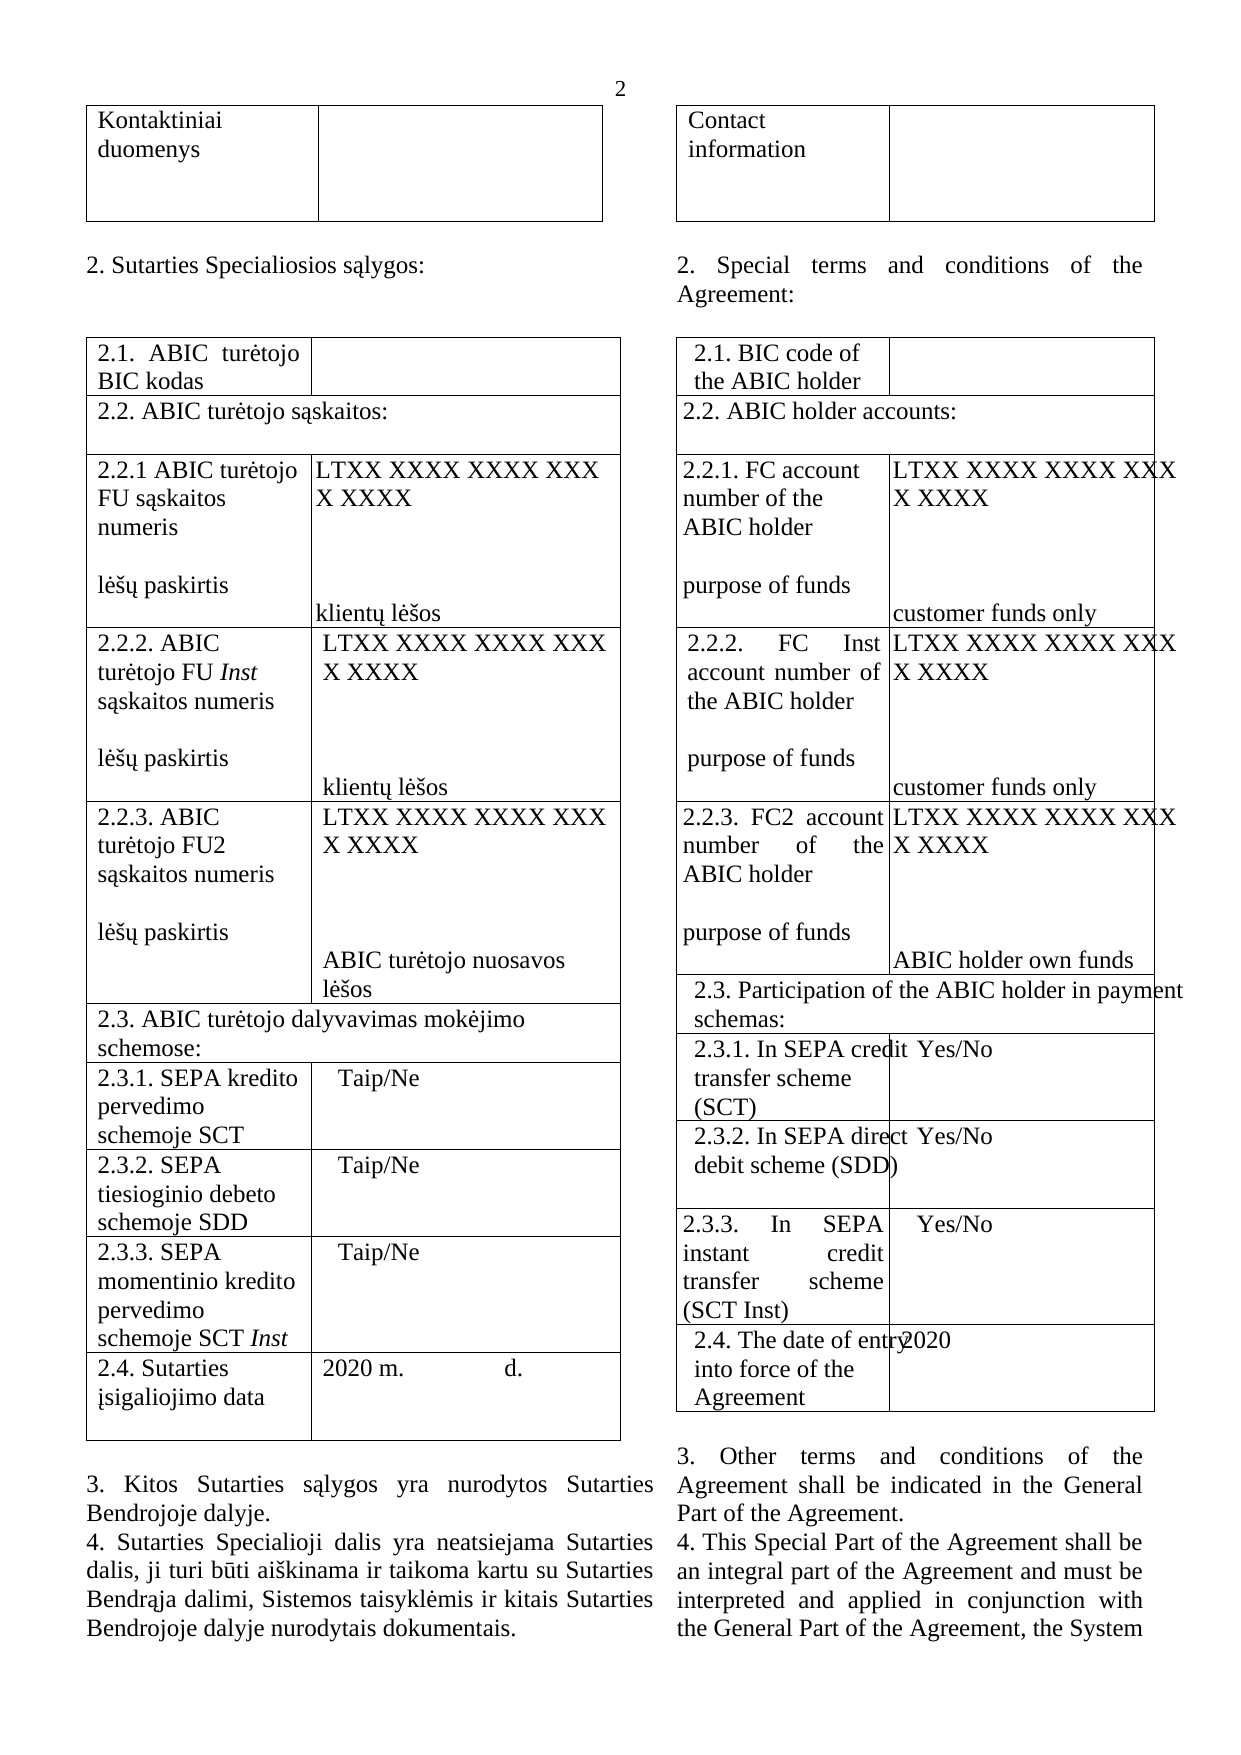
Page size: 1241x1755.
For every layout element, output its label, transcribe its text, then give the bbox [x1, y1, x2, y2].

table_header 2.4. The date of entry into force of the Agreement [683, 1325, 889, 1411]
table_cell 2020 m. d. [312, 1353, 620, 1439]
table_cell 2.4. Sutarties įsigaliojimo data [87, 1353, 311, 1439]
table_header [677, 338, 683, 395]
table_cell 2.2.2. ABIC turėtojo FU Inst sąskaitos numeris lėšų paskirtis [87, 628, 311, 801]
table_header 2. Sutarties Specialiosios sąlygos: 3. Kitos Sutarties sąlygos yra nurodytos Sutarties Bendrojoje dalyje. 4. Sutarties Specialioji dalis yra neatsiejama Sutarties dalis, ji turi būti aiškinama ir taikoma kartu su Sutarties Bendrąja dalimi, Sistemos taisyklėmis ir kitais Sutarties Bendrojoje dalyje nurodytais dokumentais. [75, 105, 665, 1642]
table_header SPECIAL PART OF THE ADDRESSABLE BIC HOLDER AGREEMENT NO ABIC-20XX/XXX X XXX, 20XX 1 Parties to the Addressable BIC Holder Agreement (hereinafter ‘Agreement’): 2. Special terms and conditions of the Agreement: 3. Other terms and conditions of the Agreement shall be indicated in the General Part of the Agreement. 4. This Special Part of the Agreement shall be an integral part of the Agreement and must be interpreted and applied in conjunction with the General Part of the Agreement, the System Rules and other documents indicated in the General Part of the Agreement. 5. The Agreement shall be concluded in writing in two copies having the same legal force, one copy for each Party, or in one copy, if the Agreement is signed using electronic signature. 6. Parties agree that the conclusion of the Agreement in an electronic form by using electronic signature or by exchanging identical scanned signed copies of the Agreement shall be considered as valid and equivalent to the conclusion of a written agreement. 7. When signing the Agreement, the ABIC holder, if services are provided for the residents of the Republic of Lithuania, obliges to connect to the Bank of Lithuania debit payment instructions card file and their processing results information exchange system KART in order to ensure that the restriction of disposal of cash held on the ABIC holder’s accounts of its customers residing in the Republic of Lithuania or their compulsory deduction according to the procedure set forth by legal acts can be executed via the Cash Restrictions Information System. 8. By filling in the e-mail address below and signing under it, the ABIC holder consents (if the ABIC holder does not want to give consent – this field should be left blank) that the Bank of Lithuania may use this email address to send a questionnaire on the quality of its services to the ABIC holder. The handling of personal data gathered for this purpose shall be detailed in the System Rules and shall not mandatory. The expression of consent or non-consent or their changes shall have no negative impact on the ABIC holder. The consent may be revoked at any time on the initiative of the ABIC holder by informing the Bank of Lithuania about it via e-mail. The revocation of consent shall not affect the legality of data handling on the basis of previous consent (given before the revocation). ______________________ E-mail ______________________ Signature [665, 105, 1155, 1642]
table_cell 2.2.1 ABIC turėtojo FU sąskaitos numeris lėšų paskirtis [87, 455, 311, 627]
table_cell Taip/Ne [312, 1063, 620, 1149]
table_header 2.3.1. In SEPA credit transfer scheme (SCT) [683, 1034, 889, 1120]
table_cell Contact information [677, 106, 889, 221]
table_cell [677, 1121, 683, 1208]
table_cell 2.2.3. ABIC turėtojo FU2 sąskaitos numeris lėšų paskirtis [87, 802, 311, 1003]
table_cell [677, 1034, 683, 1120]
table_header 2.1. BIC code of the ABIC holder [683, 338, 889, 395]
table_header 2.3. Participation of the ABIC holder in payment schemas: [683, 975, 1154, 1033]
table_cell [677, 975, 683, 1033]
table_cell LTXX XXXX XXXX XXXX XXXX ABIC holder own funds [890, 802, 1154, 974]
table_cell 2.3. ABIC turėtojo dalyvavimas mokėjimo schemose: [87, 1004, 620, 1062]
table_cell [677, 628, 889, 801]
table_cell 2.3.3. In SEPA instant credit transfer scheme (SCT Inst) [677, 1209, 889, 1324]
table_header 2.3.2. In SEPA direct debit scheme (SDD) [683, 1121, 889, 1208]
table_cell Yes/No [890, 1034, 1154, 1120]
table_cell [890, 106, 1154, 221]
table_cell 2.2.1. FC account number of the ABIC holder purpose of funds [677, 455, 889, 627]
table_cell 2020 [890, 1325, 1154, 1411]
table_cell [677, 1325, 683, 1411]
table_cell 2.3.2. SEPA tiesioginio debeto schemoje SDD [87, 1150, 311, 1236]
table_header 2.2.2. FC Inst account number of the ABIC holder purpose of funds [683, 628, 889, 772]
table_cell LTXX XXXX XXXX XXXX XXXX klientų lėšos [312, 628, 620, 801]
table_cell Yes/No [890, 1209, 1154, 1324]
table_header [312, 338, 620, 395]
table_cell [319, 106, 602, 221]
table_header [890, 338, 1154, 395]
table_cell 2.3.1. SEPA kredito pervedimo schemoje SCT [87, 1063, 311, 1149]
table_cell LTXX XXXX XXXX XXXX XXXX customer funds only [890, 455, 1154, 627]
table_header 2.1. ABIC turėtojo BIC kodas [87, 338, 311, 395]
table_cell 2.2. ABIC holder accounts: [677, 396, 1154, 454]
table_cell LTXX XXXX XXXX XXXX XXXX customer funds only [890, 628, 1154, 801]
table_cell Yes/No [890, 1121, 1154, 1208]
table_cell LTXX XXXX XXXX XXXX XXXX klientų lėšos [312, 455, 620, 627]
table_cell Taip/Ne [312, 1150, 620, 1236]
table_cell LTXX XXXX XXXX XXXX XXXX ABIC turėtojo nuosavos lėšos [312, 802, 620, 1003]
table_cell Kontaktiniai duomenys [87, 106, 318, 221]
table_cell 2.2. ABIC turėtojo sąskaitos: [87, 396, 620, 454]
table_cell Taip/Ne [312, 1237, 620, 1352]
table_cell 2.3.3. SEPA momentinio kredito pervedimo schemoje SCT Inst [87, 1237, 311, 1352]
table_cell 2.2.3. FC2 account number of the ABIC holder purpose of funds [677, 802, 889, 974]
